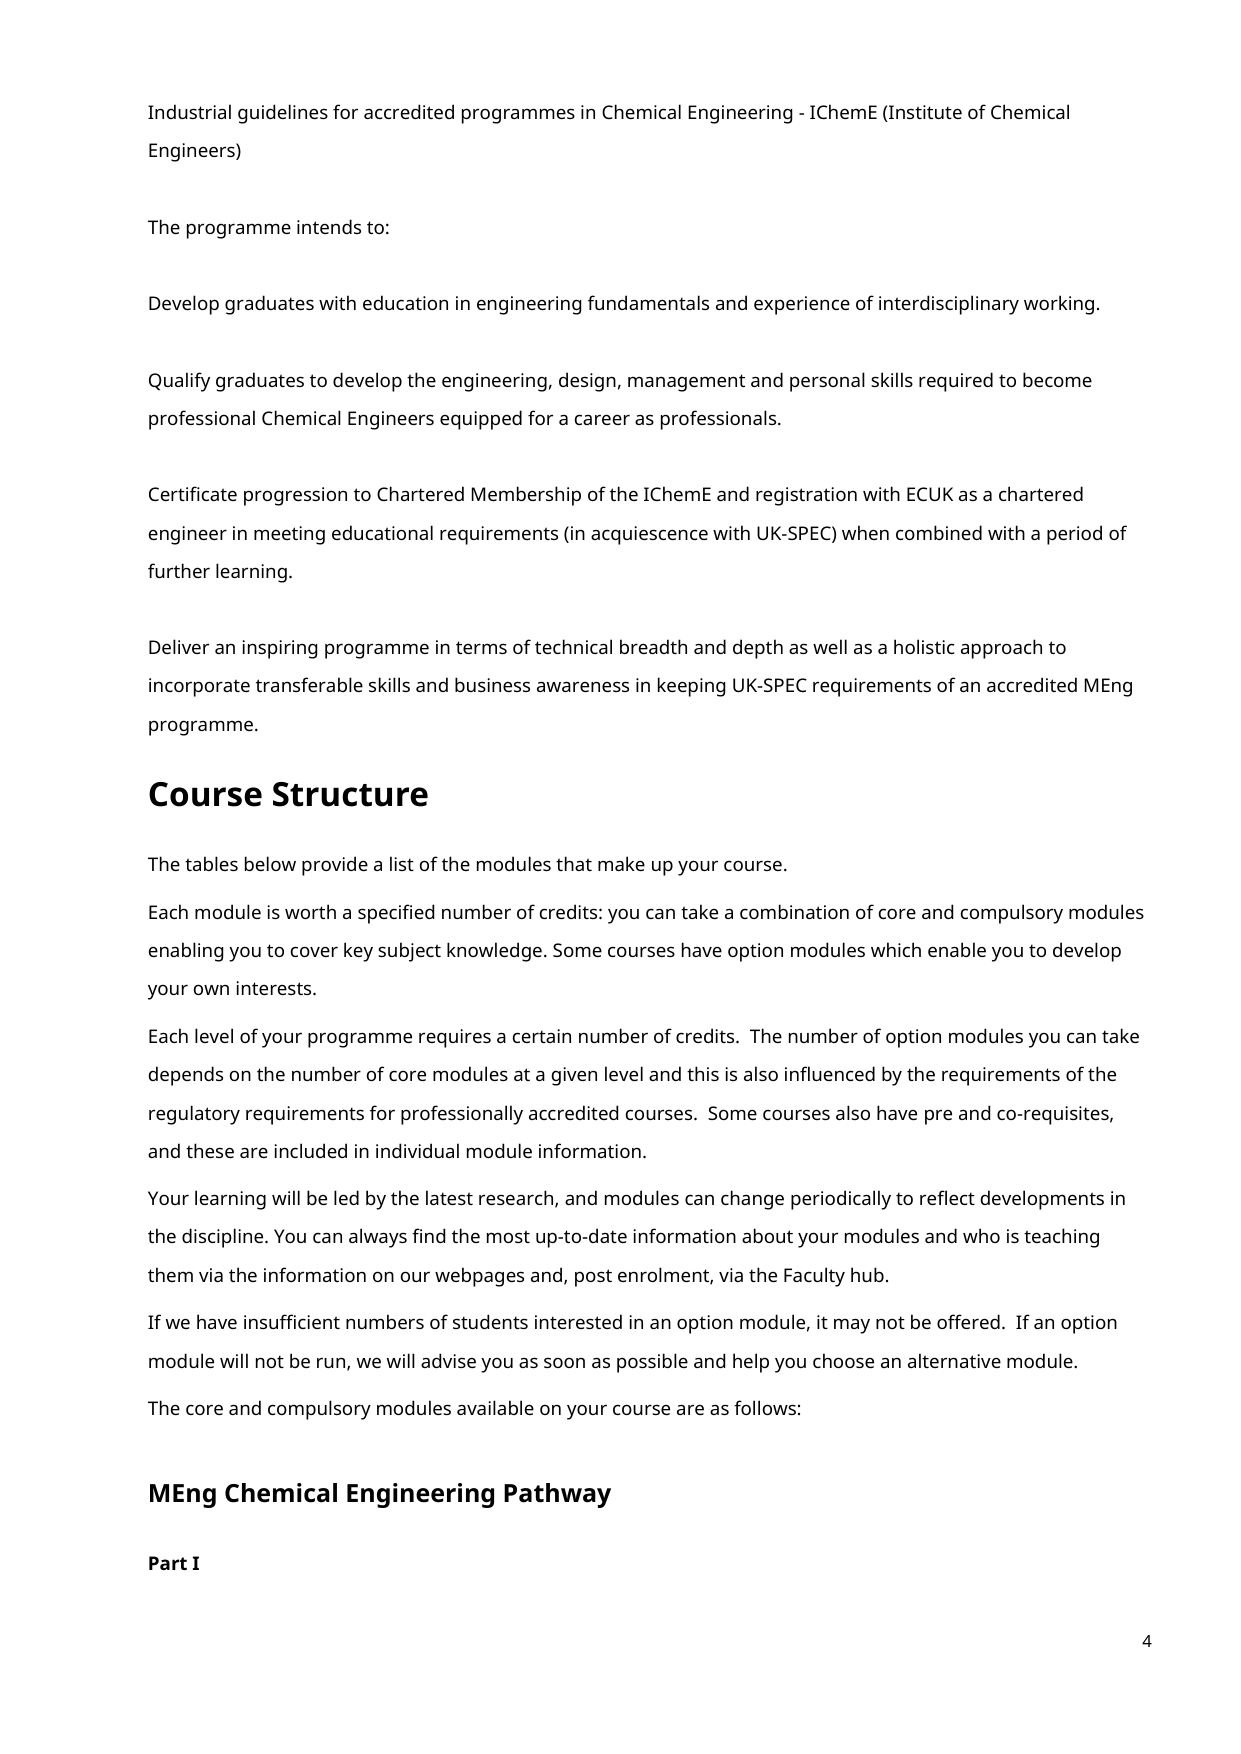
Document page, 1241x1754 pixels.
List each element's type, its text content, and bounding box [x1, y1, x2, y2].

table_cell Part I [136, 1512, 1152, 1586]
text If we have insufficient numbers of students interested in an option module, it may not be offered. If an option module will not be run, we will advise you as soon as possible and help you choose an alternative module. [148, 1310, 1152, 1373]
subtitle Course Structure [148, 771, 1152, 816]
table_header MEng Chemical Engineering Pathway [136, 1443, 1152, 1512]
text Each level of your programme requires a certain number of credits. The number of option modules you can take depends on the number of core modules at a given level and this is also influenced by the requirements of the regulatory requirements for professionally accredited courses. Some courses also have pre and co-requisites, and these are included in individual module information. [148, 1023, 1152, 1163]
text Your learning will be led by the latest research, and modules can change periodically to reflect developments in the discipline. You can always find the most up-to-date information about your modules and who is teaching them via the information on our webpages and, post enrolment, via the Faculty hub. [148, 1186, 1152, 1288]
text The core and compulsory modules available on your course are as follows: [148, 1396, 1152, 1421]
text Each module is worth a specified number of credits: you can take a combination of core and compulsory modules enabling you to cover key subject knowledge. Some courses have option modules which enable you to develop your own interests. [148, 899, 1152, 1001]
text The tables below provide a list of the modules that make up your course. [148, 852, 1152, 877]
table_cell [136, 1586, 1152, 1623]
text Industrial guidelines for accredited programmes in Chemical Engineering - IChemE (Institute of Chemical Engineers) The programme intends to: Develop graduates with education in engineering fundamentals and experience of interdisciplinary working. Qualify graduates to develop the engineering, design, management and personal skills required to become professional Chemical Engineers equipped for a career as professionals. Certificate progression to Chartered Membership of the IChemE and registration with ECUK as a chartered engineer in meeting educational requirements (in acquiescence with UK-SPEC) when combined with a period of further learning. Deliver an inspiring programme in terms of technical breadth and depth as well as a holistic approach to incorporate transferable skills and business awareness in keeping UK-SPEC requirements of an accredited MEng programme. [148, 99, 1152, 736]
